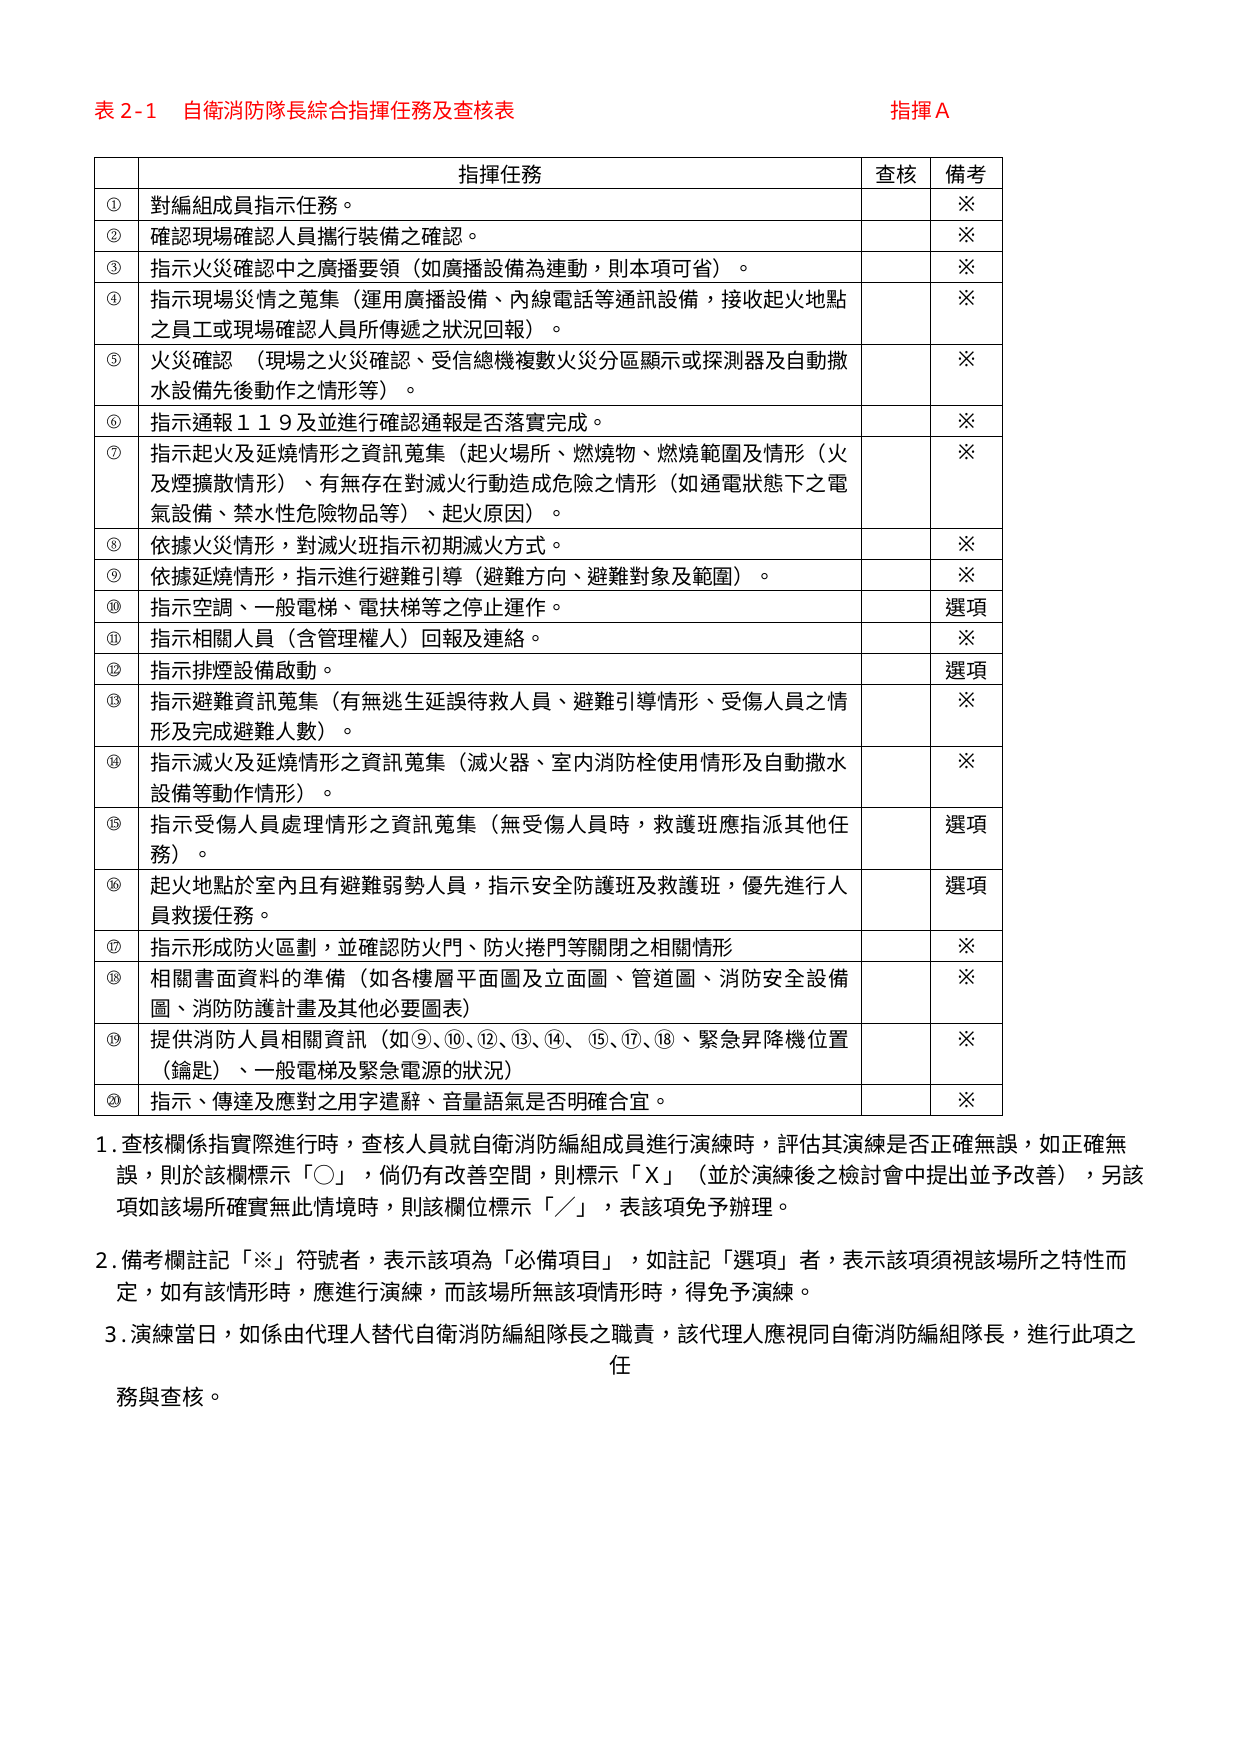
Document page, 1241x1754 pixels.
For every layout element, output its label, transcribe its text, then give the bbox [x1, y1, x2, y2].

table_cell 指示形成防火區劃，並確認防火門、防火捲門等關閉之相關情形 [139, 931, 861, 961]
text 表2-1 自衛消防隊長綜合指揮任務及查核表 指揮Ａ [94, 94, 1146, 125]
table_cell ※ [931, 1024, 1002, 1084]
table_cell [862, 591, 930, 622]
table_cell ⑲ [95, 1024, 138, 1084]
table_cell ※ [931, 189, 1002, 219]
table_cell ④ [95, 283, 138, 343]
table_cell [862, 870, 930, 930]
table_cell 指示現場災情之蒐集（運用廣播設備、內線電話等通訊設備，接收起火地點之員工或現場確認人員所傳遞之狀況回報）。 [139, 283, 861, 343]
table_cell ⑰ [95, 931, 138, 961]
table_cell [862, 529, 930, 559]
table_cell 指示相關人員（含管理權人）回報及連絡。 [139, 623, 861, 653]
table_cell [862, 962, 930, 1023]
table_cell ※ [931, 345, 1002, 405]
table_cell ② [95, 221, 138, 251]
table_cell ⑱ [95, 962, 138, 1023]
table_cell [862, 808, 930, 868]
table_cell ※ [931, 685, 1002, 746]
table_cell 指示排煙設備啟動。 [139, 654, 861, 684]
table_cell ⑳ [95, 1085, 138, 1115]
table_cell ※ [931, 1085, 1002, 1115]
table_cell ⑨ [95, 560, 138, 590]
text 3.演練當日，如係由代理人替代自衛消防編組隊長之職責，該代理人應視同自衛消防編組隊長，進行此項之任 [94, 1317, 1146, 1380]
table_cell [862, 654, 930, 684]
table_cell 指示空調、一般電梯、電扶梯等之停止運作。 [139, 591, 861, 622]
table_cell ※ [931, 283, 1002, 343]
table_cell 指示避難資訊蒐集（有無逃生延誤待救人員、避難引導情形、受傷人員之情形及完成避難人數）。 [139, 685, 861, 746]
table_cell 確認現場確認人員攜行裝備之確認。 [139, 221, 861, 251]
table_cell [862, 623, 930, 653]
table_cell [862, 1024, 930, 1084]
table_cell 選項 [931, 808, 1002, 868]
table_header [95, 158, 138, 188]
table_cell ⑭ [95, 747, 138, 807]
table_cell [862, 560, 930, 590]
table_cell ⑧ [95, 529, 138, 559]
table_cell ※ [931, 623, 1002, 653]
table_cell ⑬ [95, 685, 138, 746]
table_cell ※ [931, 406, 1002, 436]
table_cell 依據延燒情形，指示進行避難引導（避難方向、避難對象及範圍）。 [139, 560, 861, 590]
table_cell 選項 [931, 591, 1002, 622]
table_cell ⑦ [95, 437, 138, 528]
table_cell 指示受傷人員處理情形之資訊蒐集（無受傷人員時，救護班應指派其他任務）。 [139, 808, 861, 868]
table_cell ※ [931, 560, 1002, 590]
table_cell ※ [931, 529, 1002, 559]
table_header 備考 [931, 158, 1002, 188]
table_cell ⑥ [95, 406, 138, 436]
table_cell ⑤ [95, 345, 138, 405]
table_cell ⑮ [95, 808, 138, 868]
table_cell 指示通報１１９及並進行確認通報是否落實完成。 [139, 406, 861, 436]
table_cell [862, 189, 930, 219]
table_cell [862, 406, 930, 436]
table_cell ① [95, 189, 138, 219]
table_cell ⑫ [95, 654, 138, 684]
table_cell [862, 345, 930, 405]
table_cell [862, 283, 930, 343]
table_cell 選項 [931, 654, 1002, 684]
table_cell 選項 [931, 870, 1002, 930]
table_cell [862, 931, 930, 961]
table_cell 對編組成員指示任務。 [139, 189, 861, 219]
table_cell ⑩ [95, 591, 138, 622]
table_cell 依據火災情形，對滅火班指示初期滅火方式。 [139, 529, 861, 559]
table_cell ※ [931, 221, 1002, 251]
table_cell ⑪ [95, 623, 138, 653]
table_cell 指示起火及延燒情形之資訊蒐集（起火場所、燃燒物、燃燒範圍及情形（火及煙擴散情形）、有無存在對滅火行動造成危險之情形（如通電狀態下之電氣設備、禁水性危險物品等）、起火原因）。 [139, 437, 861, 528]
table_cell 指示滅火及延燒情形之資訊蒐集（滅火器、室内消防栓使用情形及自動撒水設備等動作情形）。 [139, 747, 861, 807]
table_cell 指示火災確認中之廣播要領（如廣播設備為連動，則本項可省）。 [139, 252, 861, 282]
table_header 查核 [862, 158, 930, 188]
table_cell [862, 221, 930, 251]
table_header 指揮任務 [139, 158, 861, 188]
table_cell 指示、傳達及應對之用字遣辭、音量語氣是否明確合宜。 [139, 1085, 861, 1115]
table_cell [862, 252, 930, 282]
text 1.查核欄係指實際進行時，查核人員就自衛消防編組成員進行演練時，評估其演練是否正確無誤，如正確無誤，則於該欄標示「○」，倘仍有改善空間，則標示「Ｘ」（並於演練後之檢討會中提出並予改善），另該項如該場所確實無此情境時，則該欄位標示「／」，表該項免予辦理。 [94, 1127, 1146, 1222]
table_cell 火災確認 （現場之火災確認、受信總機複數火災分區顯示或探測器及自動撒水設備先後動作之情形等）。 [139, 345, 861, 405]
table_cell ※ [931, 962, 1002, 1023]
table_cell ※ [931, 437, 1002, 528]
table_cell [862, 437, 930, 528]
table_cell ※ [931, 252, 1002, 282]
table_cell [862, 747, 930, 807]
table_cell ③ [95, 252, 138, 282]
table_cell [862, 685, 930, 746]
text 務與查核。 [94, 1380, 1146, 1412]
table_cell ※ [931, 931, 1002, 961]
table_cell 提供消防人員相關資訊（如⑨､⑩､⑫､⑬､⑭､ ⑮､⑰､⑱、緊急昇降機位置（鑰匙）、一般電梯及緊急電源的狀況） [139, 1024, 861, 1084]
table_cell [862, 1085, 930, 1115]
table_cell ⑯ [95, 870, 138, 930]
text 2.備考欄註記「※」符號者，表示該項為「必備項目」，如註記「選項」者，表示該項須視該場所之特性而定，如有該情形時，應進行演練，而該場所無該項情形時，得免予演練。 [94, 1243, 1146, 1306]
table_cell 相關書面資料的準備（如各樓層平面圖及立面圖、管道圖、消防安全設備圖、消防防護計畫及其他必要圖表） [139, 962, 861, 1023]
table_cell 起火地點於室內且有避難弱勢人員，指示安全防護班及救護班，優先進行人員救援任務。 [139, 870, 861, 930]
table_cell ※ [931, 747, 1002, 807]
